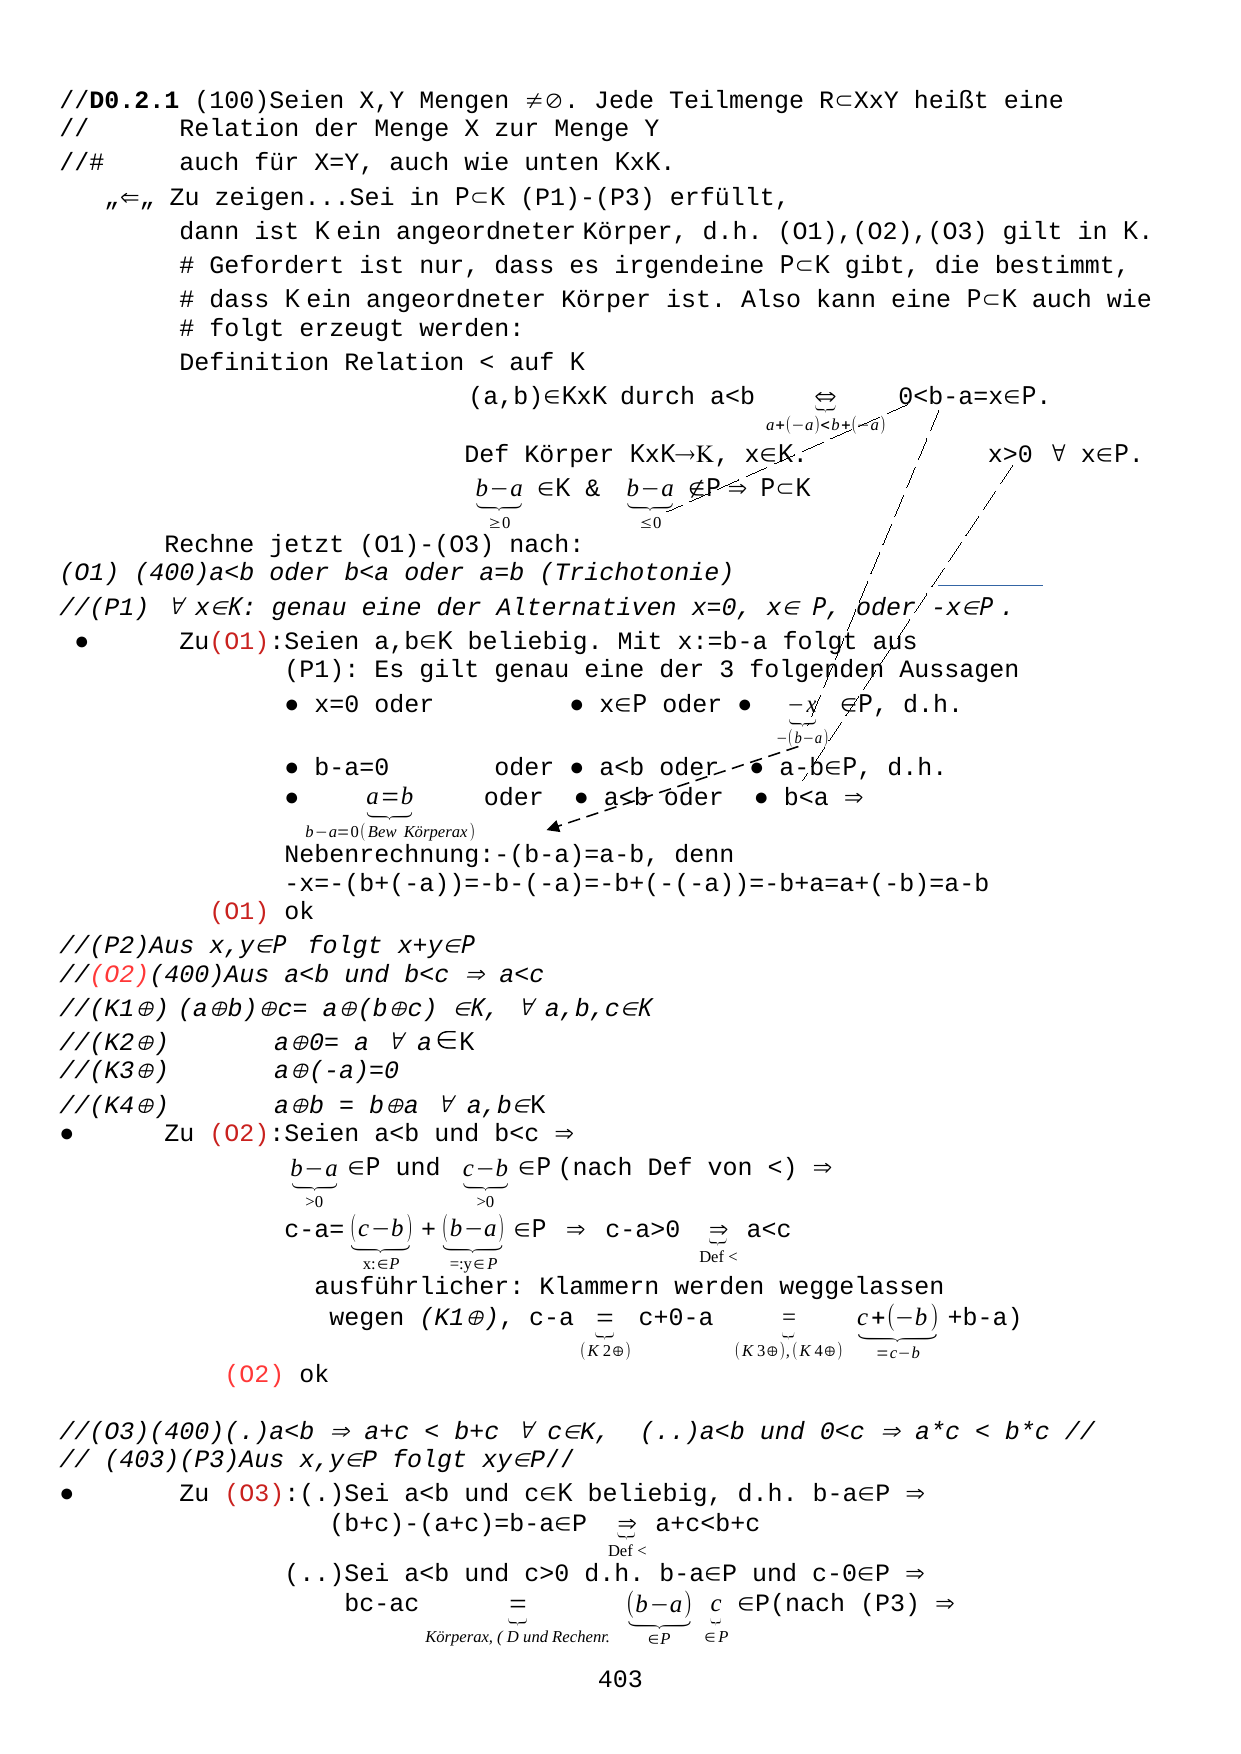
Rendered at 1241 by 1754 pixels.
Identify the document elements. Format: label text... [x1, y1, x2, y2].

text -x=-(b+(-a))=-b-(-a)=-b+(-(-a))=-b+a=a+(-b)=a-b [59, 870, 1181, 898]
subtitle // (403)(P3)Aus x,yP folgt xyP// [59, 1447, 1181, 1475]
text (O1) ok [59, 898, 1181, 927]
subtitle (b+c)-(a+c)=b-aP a+c<b+c [59, 1509, 1181, 1560]
text (..)Sei a<b und c>0 d.h. b-aP und c-0P  [59, 1560, 1181, 1589]
text //(K3) a(-a)=0 [59, 1058, 1181, 1086]
text //(K2) a0= a  aK [59, 1024, 1181, 1058]
text K & P  PK [59, 470, 1181, 532]
text (O1) (400)a<b oder b<a oder a=b (Trichotonie) [59, 560, 1181, 588]
text //(O3)(400)(.)a<b  a+c < b+c  cK, (..)a<b und 0<c  a*c < b*c // [59, 1418, 1181, 1447]
text (P1): Es gilt genau eine der 3 folgenden Aussagen [59, 657, 1181, 685]
text ● Zu (O2):Seien a<b und b<c  [59, 1121, 1181, 1149]
text //(K4) ab = ba  a,bK [59, 1086, 1181, 1121]
text Def Körper KxKK, xK. x>0  xP. [59, 436, 1181, 470]
text // Relation der Menge X zur Menge Y //# auch für X=Y, auch wie unten KxK. [59, 116, 1181, 178]
text Definition Relation < auf K [59, 344, 1181, 378]
text //(K1) (ab)c= a(bc) K,  a,b,cK [59, 989, 1181, 1024]
text Rechne jetzt (O1)-(O3) nach: [59, 532, 1181, 560]
text ● x=0 oder ● xP oder ● P, d.h. [59, 685, 1181, 748]
text //(O2)(400)Aus a<b und b<c  a<c [59, 961, 1181, 989]
text bc-acP(nach (P3)  [59, 1589, 1181, 1648]
text # Gefordert ist nur, dass es irgendeine PK gibt, die bestimmt, # dass K ein angeordneter Körper ist. Also kann eine PK auch wie # folgt erzeugt werden: [59, 247, 1181, 344]
text ● Zu(O1):Seien a,bK beliebig. Mit x:=b-a folgt aus [59, 623, 1181, 657]
text //D0.2.1 (100)Seien X,Y Mengen . Jede Teilmenge RXxY heißt eine [59, 87, 1181, 116]
text ausführlicher: Klammern werden weggelassen [59, 1274, 1181, 1302]
text //(P2)Aus x,yP folgt x+yP [59, 927, 1181, 961]
text wegen (K1), c-ac+0-a +b-a) (O2) ok [59, 1302, 1181, 1390]
text //(P1)  xK: genau eine der Alternativen x=0, x P, oder -xP . [59, 588, 1181, 623]
text ● b-a=0 oder ● a<b oder ● a-bP, d.h. [59, 748, 1181, 783]
text Nebenrechnung:-(b-a)=a-b, denn [59, 842, 1181, 870]
text P und P (nach Def von <)  c-a=+P  c-a>0 a<c [59, 1149, 1181, 1274]
text ● Zu (O3):(.)Sei a<b und cK beliebig, d.h. b-aP  [59, 1475, 1181, 1509]
text „„ Zu zeigen...Sei in PK (P1)-(P3) erfüllt, dann ist K ein angeordneter Körper, d.h. (O1),(O2),(O3) gilt in K. [59, 178, 1181, 247]
subtitle ●oder ● a<b oder ● b<a  [59, 783, 1181, 842]
text (a,b)KxK durch a<b0<b-a=xP. [59, 378, 1181, 436]
